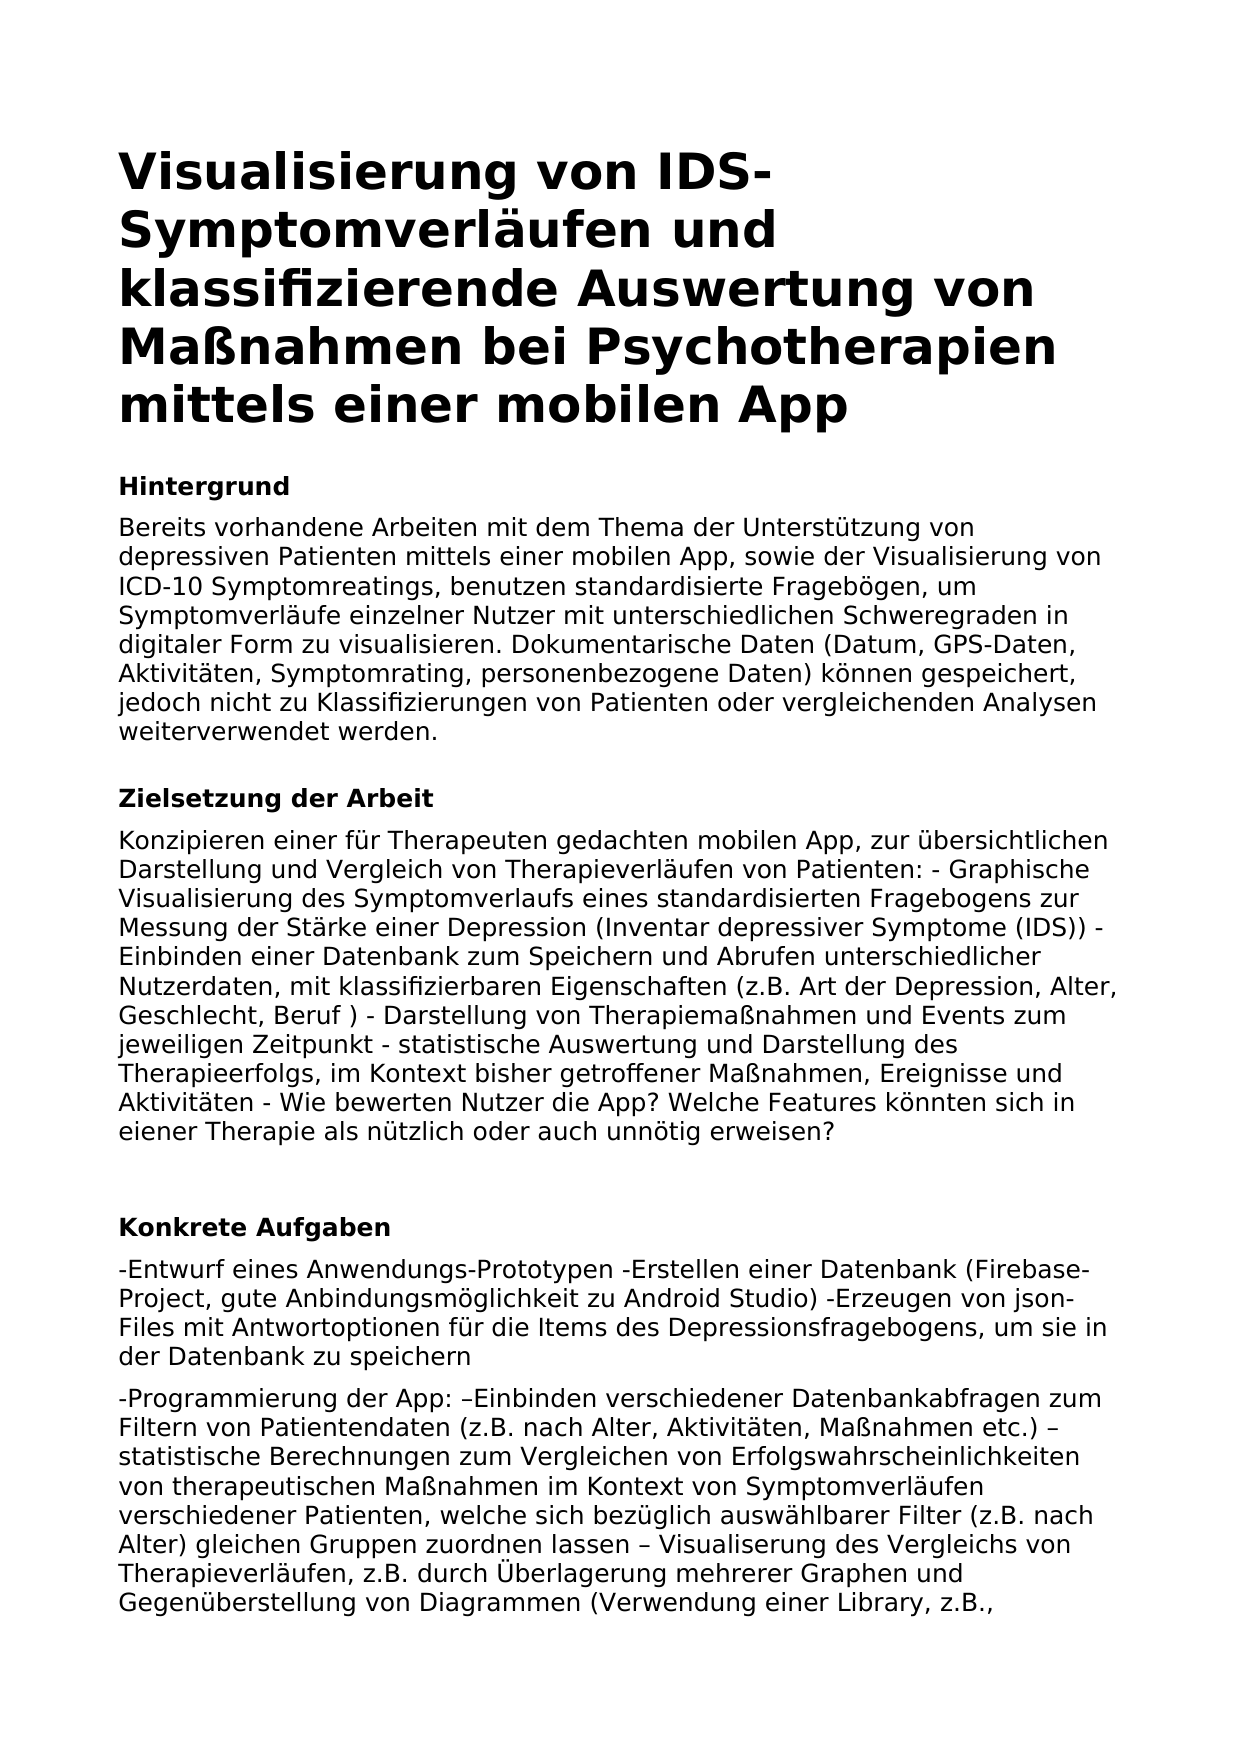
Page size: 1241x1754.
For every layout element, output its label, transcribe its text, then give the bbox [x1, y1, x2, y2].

subtitle Zielsetzung der Arbeit [118, 784, 1122, 813]
text Konzipieren einer für Therapeuten gedachten mobilen App, zur übersichtlichen Darstellung und Vergleich von Therapieverläufen von Patienten: - Graphische Visualisierung des Symptomverlaufs eines standardisierten Fragebogens zur Messung der Stärke einer Depression (Inventar depressiver Symptome (IDS)) - Einbinden einer Datenbank zum Speichern und Abrufen unterschiedlicher Nutzerdaten, mit klassifizierbaren Eigenschaften (z.B. Art der Depression, Alter, Geschlecht, Beruf ) - Darstellung von Therapiemaßnahmen und Events zum jeweiligen Zeitpunkt - statistische Auswertung und Darstellung des Therapieerfolgs, im Kontext bisher getroffener Maßnahmen, Ereignisse und Aktivitäten - Wie bewerten Nutzer die App? Welche Features könnten sich in eiener Therapie als nützlich oder auch unnötig erweisen? [118, 826, 1122, 1176]
text -Entwurf eines Anwendungs-Prototypen -Erstellen einer Datenbank (Firebase-Project, gute Anbindungsmöglichkeit zu Android Studio) -Erzeugen von json-Files mit Antwortoptionen für die Items des Depressionsfragebogens, um sie in der Datenbank zu speichern [118, 1255, 1122, 1372]
text -Programmierung der App: –Einbinden verschiedener Datenbankabfragen zum Filtern von Patientendaten (z.B. nach Alter, Aktivitäten, Maßnahmen etc.) –statistische Berechnungen zum Vergleichen von Erfolgswahrscheinlichkeiten von therapeutischen Maßnahmen im Kontext von Symptomverläufen verschiedener Patienten, welche sich bezüglich auswählbarer Filter (z.B. nach Alter) gleichen Gruppen zuordnen lassen – Visualiserung des Vergleichs von Therapieverläufen, z.B. durch Überlagerung mehrerer Graphen und Gegenüberstellung von Diagrammen (Verwendung einer Library, z.B., [118, 1384, 1122, 1618]
subtitle Hintergrund [118, 472, 1122, 501]
subtitle Konkrete Aufgaben [118, 1213, 1122, 1243]
subtitle Visualisierung von IDS-Symptomverläufen und klassifizierende Auswertung von Maßnahmen bei Psychotherapien mittels einer mobilen App [118, 143, 1122, 434]
text Bereits vorhandene Arbeiten mit dem Thema der Unterstützung von depressiven Patienten mittels einer mobilen App, sowie der Visualisierung von ICD-10 Symptomreatings, benutzen standardisierte Fragebögen, um Symptomverläufe einzelner Nutzer mit unterschiedlichen Schweregraden in digitaler Form zu visualisieren. Dokumentarische Daten (Datum, GPS-Daten, Aktivitäten, Symptomrating, personenbezogene Daten) können gespeichert, jedoch nicht zu Klassifizierungen von Patienten oder vergleichenden Analysen weiterverwendet werden. [118, 513, 1122, 747]
